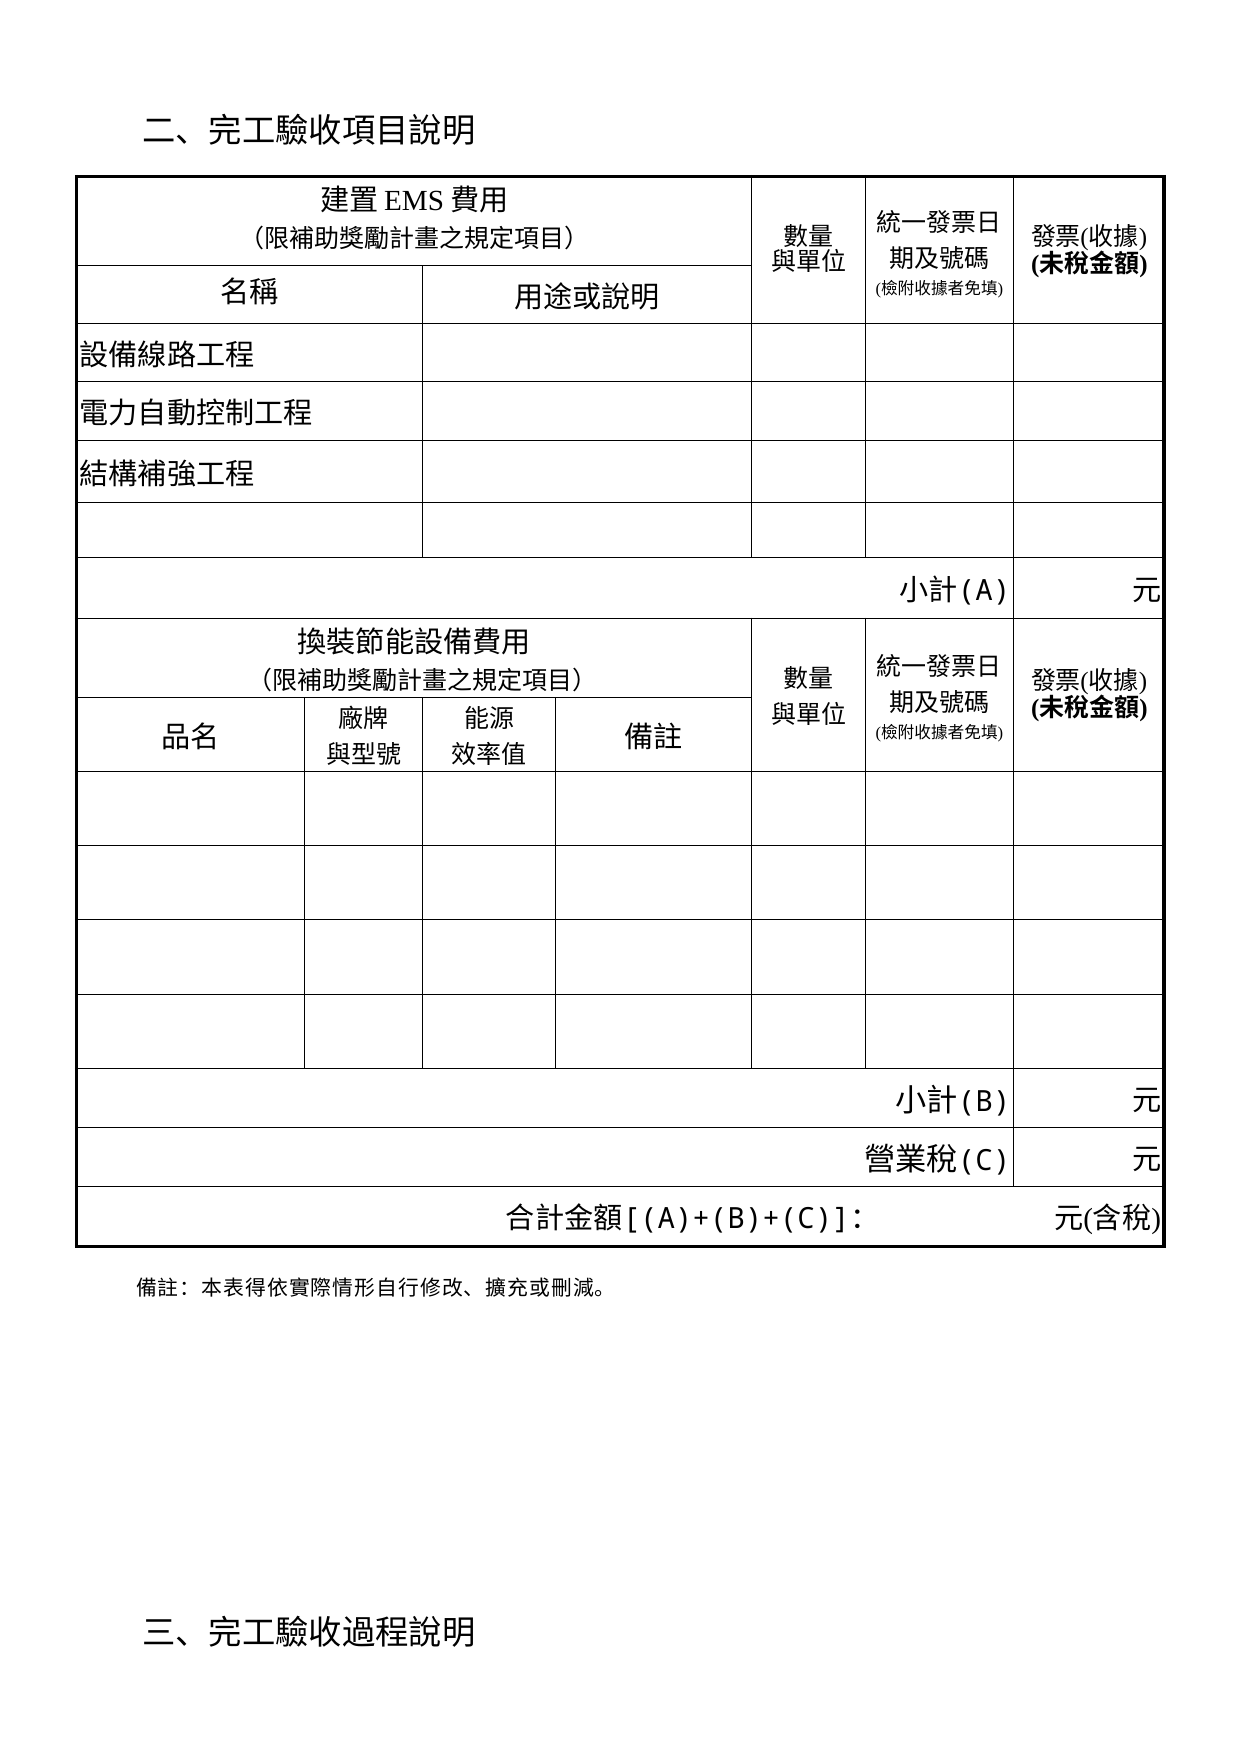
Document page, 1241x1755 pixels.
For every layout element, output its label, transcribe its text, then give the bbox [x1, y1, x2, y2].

table_cell 小計(A) [78, 558, 1013, 617]
table_cell [423, 995, 555, 1068]
table_cell [1014, 772, 1162, 845]
table_cell [866, 441, 1013, 502]
table_cell 統一發票日期及號碼 (檢附收據者免填) [866, 619, 1013, 771]
table_cell [423, 503, 751, 557]
table_cell 設備線路工程 [78, 324, 422, 381]
text 備註：本表得依實際情形自行修改、擴充或刪減。 [136, 1271, 1098, 1301]
table_cell [423, 920, 555, 993]
table_cell [752, 503, 865, 557]
table_cell [1014, 846, 1162, 919]
table_cell [305, 772, 422, 845]
table_cell 營業稅(C) [78, 1128, 1013, 1186]
table_cell [78, 920, 304, 993]
table_cell [866, 324, 1013, 381]
text 三、完工驗收過程說明 [142, 1606, 1098, 1654]
table_cell [423, 441, 751, 502]
table_cell [752, 324, 865, 381]
table_cell [752, 995, 865, 1068]
table_header 建置EMS費用 （限補助獎勵計畫之規定項目） [78, 178, 751, 265]
table_cell 元 [1014, 558, 1162, 617]
table_cell [78, 846, 304, 919]
table_cell [423, 382, 751, 440]
table_cell 合計金額[(A)+(B)+(C)]： 元(含稅) [78, 1187, 1162, 1245]
table_cell 結構補強工程 [78, 441, 422, 502]
table_header 發票(收據) (未稅金額) [1014, 178, 1162, 323]
table_header 統一發票日期及號碼 (檢附收據者免填) [866, 178, 1013, 323]
table_cell [305, 846, 422, 919]
table_cell [423, 772, 555, 845]
table_cell [556, 846, 751, 919]
table_cell [78, 995, 304, 1068]
table_cell [556, 772, 751, 845]
table_cell [305, 920, 422, 993]
table_cell [1014, 441, 1162, 502]
table_cell [1014, 920, 1162, 993]
table_cell [305, 995, 422, 1068]
table_cell 數量 與單位 [752, 619, 865, 771]
table_cell 換裝節能設備費用 （限補助獎勵計畫之規定項目） [78, 619, 751, 697]
table_cell 電力自動控制工程 [78, 382, 422, 440]
table_cell [866, 772, 1013, 845]
table_cell 品名 [78, 698, 304, 771]
table_cell [866, 995, 1013, 1068]
table_cell [752, 846, 865, 919]
table_cell 備註 [556, 698, 751, 771]
table_cell 用途或說明 [423, 266, 751, 323]
table_cell [1014, 382, 1162, 440]
table_cell 元 [1014, 1128, 1162, 1186]
table_cell [556, 995, 751, 1068]
table_cell [1014, 995, 1162, 1068]
text 二、完工驗收項目說明 [142, 103, 1098, 152]
table_cell 能源 效率值 [423, 698, 555, 771]
table_cell [866, 846, 1013, 919]
table_header 數量 與單位 [752, 178, 865, 323]
table_cell 發票(收據) (未稅金額) [1014, 619, 1162, 771]
table_cell [423, 846, 555, 919]
table_cell [866, 920, 1013, 993]
table_cell 小計(B) [78, 1069, 1013, 1127]
table_cell [752, 441, 865, 502]
table_cell [752, 920, 865, 993]
table_cell [866, 503, 1013, 557]
table_cell 廠牌 與型號 [305, 698, 422, 771]
table_cell 名稱 [78, 266, 422, 323]
table_cell [423, 324, 751, 381]
table_cell [1014, 324, 1162, 381]
table_cell [556, 920, 751, 993]
table_cell 元 [1014, 1069, 1162, 1127]
table_cell [752, 772, 865, 845]
table_cell [752, 382, 865, 440]
table_cell [78, 772, 304, 845]
table_cell [1014, 503, 1162, 557]
table_cell [78, 503, 422, 557]
table_cell [866, 382, 1013, 440]
